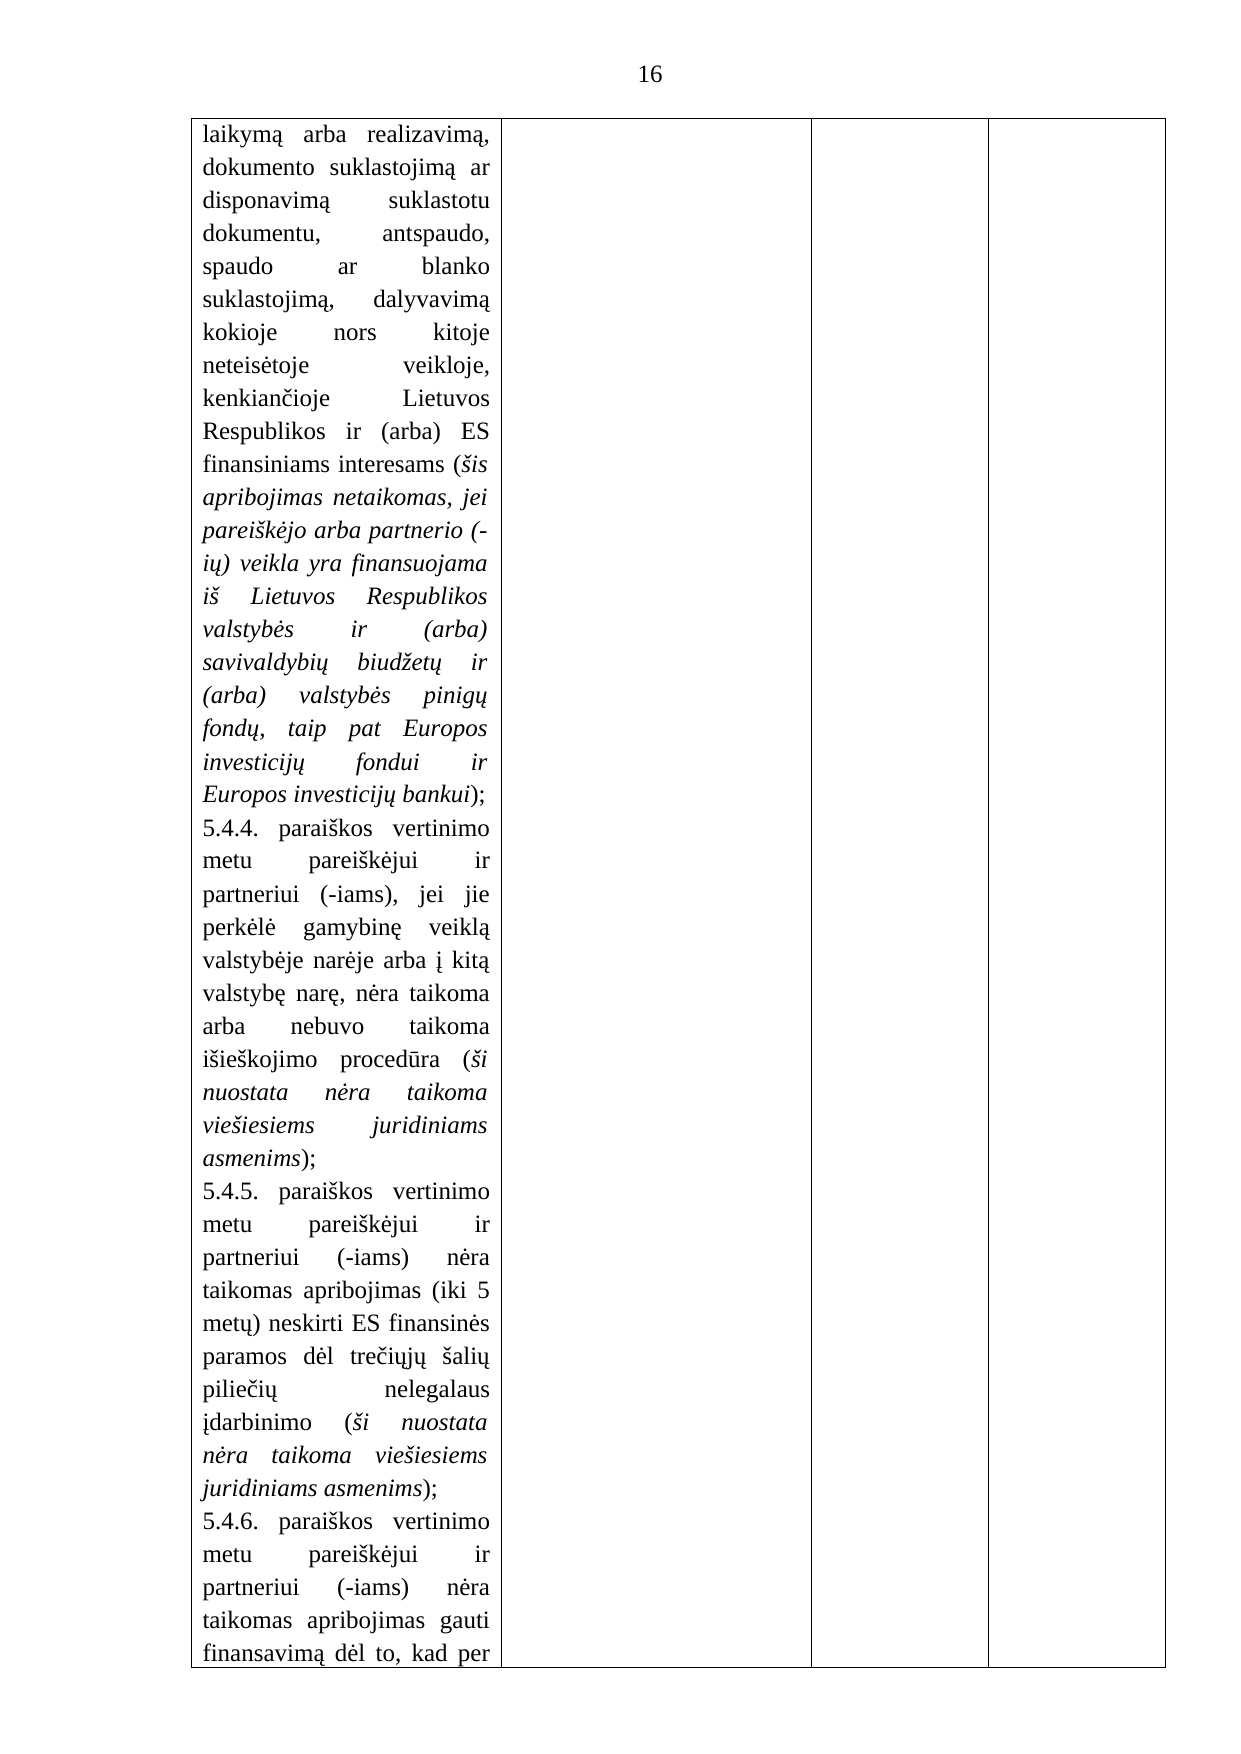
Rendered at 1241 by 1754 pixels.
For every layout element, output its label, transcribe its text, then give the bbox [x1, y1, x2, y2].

table_header [502, 119, 811, 1667]
table_header [812, 119, 988, 1667]
table_header laikymą arba realizavimą, dokumento suklastojimą ar disponavimą suklastotu dokumentu, antspaudo, spaudo ar blanko suklastojimą, dalyvavimą kokioje nors kitoje neteisėtoje veikloje, kenkiančioje Lietuvos Respublikos ir (arba) ES finansiniams interesams (šis apribojimas netaikomas, jei pareiškėjo arba partnerio (-ių) veikla yra finansuojama iš Lietuvos Respublikos valstybės ir (arba) savivaldybių biudžetų ir (arba) valstybės pinigų fondų, taip pat Europos investicijų fondui ir Europos investicijų bankui); 5.4.4. paraiškos vertinimo metu pareiškėjui ir partneriui (-iams), jei jie perkėlė gamybinę veiklą valstybėje narėje arba į kitą valstybę narę, nėra taikoma arba nebuvo taikoma išieškojimo procedūra (ši nuostata nėra taikoma viešiesiems juridiniams asmenims); 5.4.5. paraiškos vertinimo metu pareiškėjui ir partneriui (-iams) nėra taikomas apribojimas (iki 5 metų) neskirti ES finansinės paramos dėl trečiųjų šalių piliečių nelegalaus įdarbinimo (ši nuostata nėra taikoma viešiesiems juridiniams asmenims); 5.4.6. paraiškos vertinimo metu pareiškėjui ir partneriui (-iams) nėra taikomas apribojimas gauti finansavimą dėl to, kad per [192, 119, 501, 1667]
table_header [989, 119, 1165, 1667]
